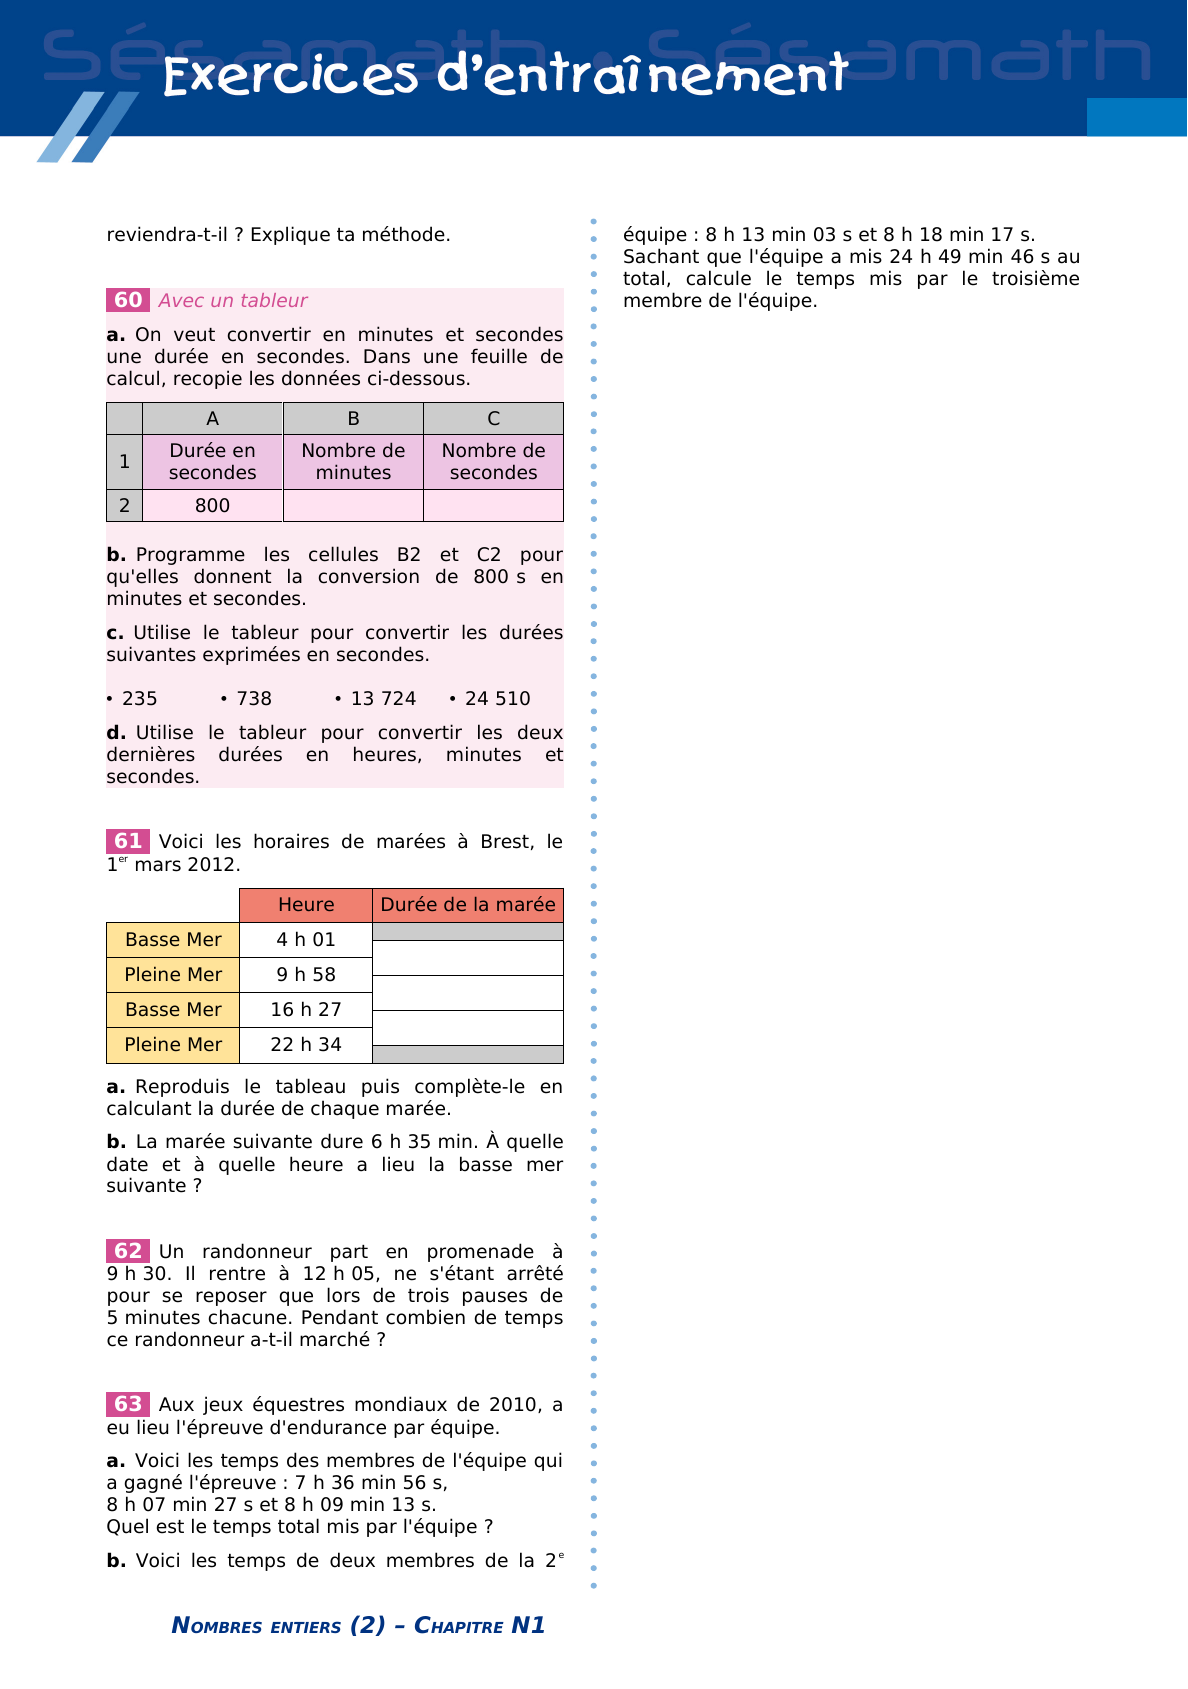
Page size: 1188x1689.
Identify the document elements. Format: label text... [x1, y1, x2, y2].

list équipe : 8 h 13 min 03 s et 8 h 18 min 17 s. Sachant que l'équipe a mis 24 h 49 min 46 s au total, calcule le temps mis par le troisième membre de l'équipe. [623, 224, 1081, 312]
table_cell 9 h 58 [240, 958, 372, 992]
table_header [106, 888, 239, 922]
table_cell [373, 976, 563, 993]
table_cell Basse Mer [107, 923, 239, 957]
table_cell [373, 1011, 563, 1028]
table_header B [284, 403, 423, 434]
table_header A [143, 403, 282, 434]
table_cell [373, 1028, 563, 1045]
list Reproduis le tableau puis complète-le en calculant la durée de chaque marée. [106, 1076, 564, 1120]
list On veut convertir en minutes et secondes une durée en secondes. Dans une feuille de calcul, recopie les données ci-dessous. [106, 324, 564, 390]
table_header [107, 403, 142, 434]
list Aux jeux équestres mondiaux de 2010, a eu lieu l'épreuve d'endurance par équipe. [106, 1392, 564, 1438]
list 13 724 [335, 688, 449, 710]
table_cell Nombre de minutes [284, 435, 423, 489]
table_cell Basse Mer [107, 993, 239, 1027]
table_cell Pleine Mer [107, 1028, 239, 1063]
table_cell Pleine Mer [107, 958, 239, 992]
table_cell Durée en secondes [143, 435, 282, 489]
table_cell 16 h 27 [240, 993, 372, 1027]
table_header Heure [240, 889, 372, 922]
list reviendra-t-il ? Explique ta méthode. [106, 224, 564, 246]
table_cell [373, 1046, 563, 1063]
list Un randonneur part en promenade à 9 h 30. Il rentre à 12 h 05, ne s'étant arrêté pour se reposer que lors de trois pauses de 5 minutes chacune. Pendant combien de temps ce randonneur a‑t‑il marché ? [106, 1239, 564, 1351]
table_cell 800 [143, 490, 282, 521]
table_cell [424, 490, 563, 521]
table_header Durée de la marée [373, 889, 563, 922]
table_cell 22 h 34 [240, 1028, 372, 1063]
list La marée suivante dure 6 h 35 min. À quelle date et à quelle heure a lieu la basse mer suivante ? [106, 1131, 564, 1197]
list Utilise le tableur pour convertir les durées suivantes exprimées en secondes. [106, 622, 564, 666]
list Utilise le tableur pour convertir les deux dernières durées en heures, minutes et secondes. [106, 722, 564, 788]
list Voici les temps des membres de l'équipe qui a gagné l'épreuve : 7 h 36 min 56 s, 8 h 07 min 27 s et 8 h 09 min 13 s. Quel est le temps total mis par l'équipe ? [106, 1450, 564, 1538]
table_header C [424, 403, 563, 434]
list Voici les temps de deux membres de la 2e [106, 1550, 564, 1572]
table_cell [373, 923, 563, 940]
table_cell [373, 993, 563, 1010]
table_cell [373, 941, 563, 958]
list Programme les cellules B2 et C2 pour qu'elles donnent la conversion de 800 s en minutes et secondes. [106, 544, 564, 610]
list Voici les horaires de marées à Brest, le 1er mars 2012. [106, 829, 564, 876]
table_cell 2 [107, 490, 142, 521]
list 738 [221, 688, 335, 710]
table_cell 4 h 01 [240, 923, 372, 957]
table_cell 1 [107, 435, 142, 489]
table_cell Nombre de secondes [424, 435, 563, 489]
table_cell [284, 490, 423, 521]
table_cell [373, 958, 563, 975]
picture [0, 0, 1187, 163]
list 235 [106, 688, 221, 710]
list 24 510 [449, 688, 564, 710]
list Avec un tableur [150, 288, 564, 312]
